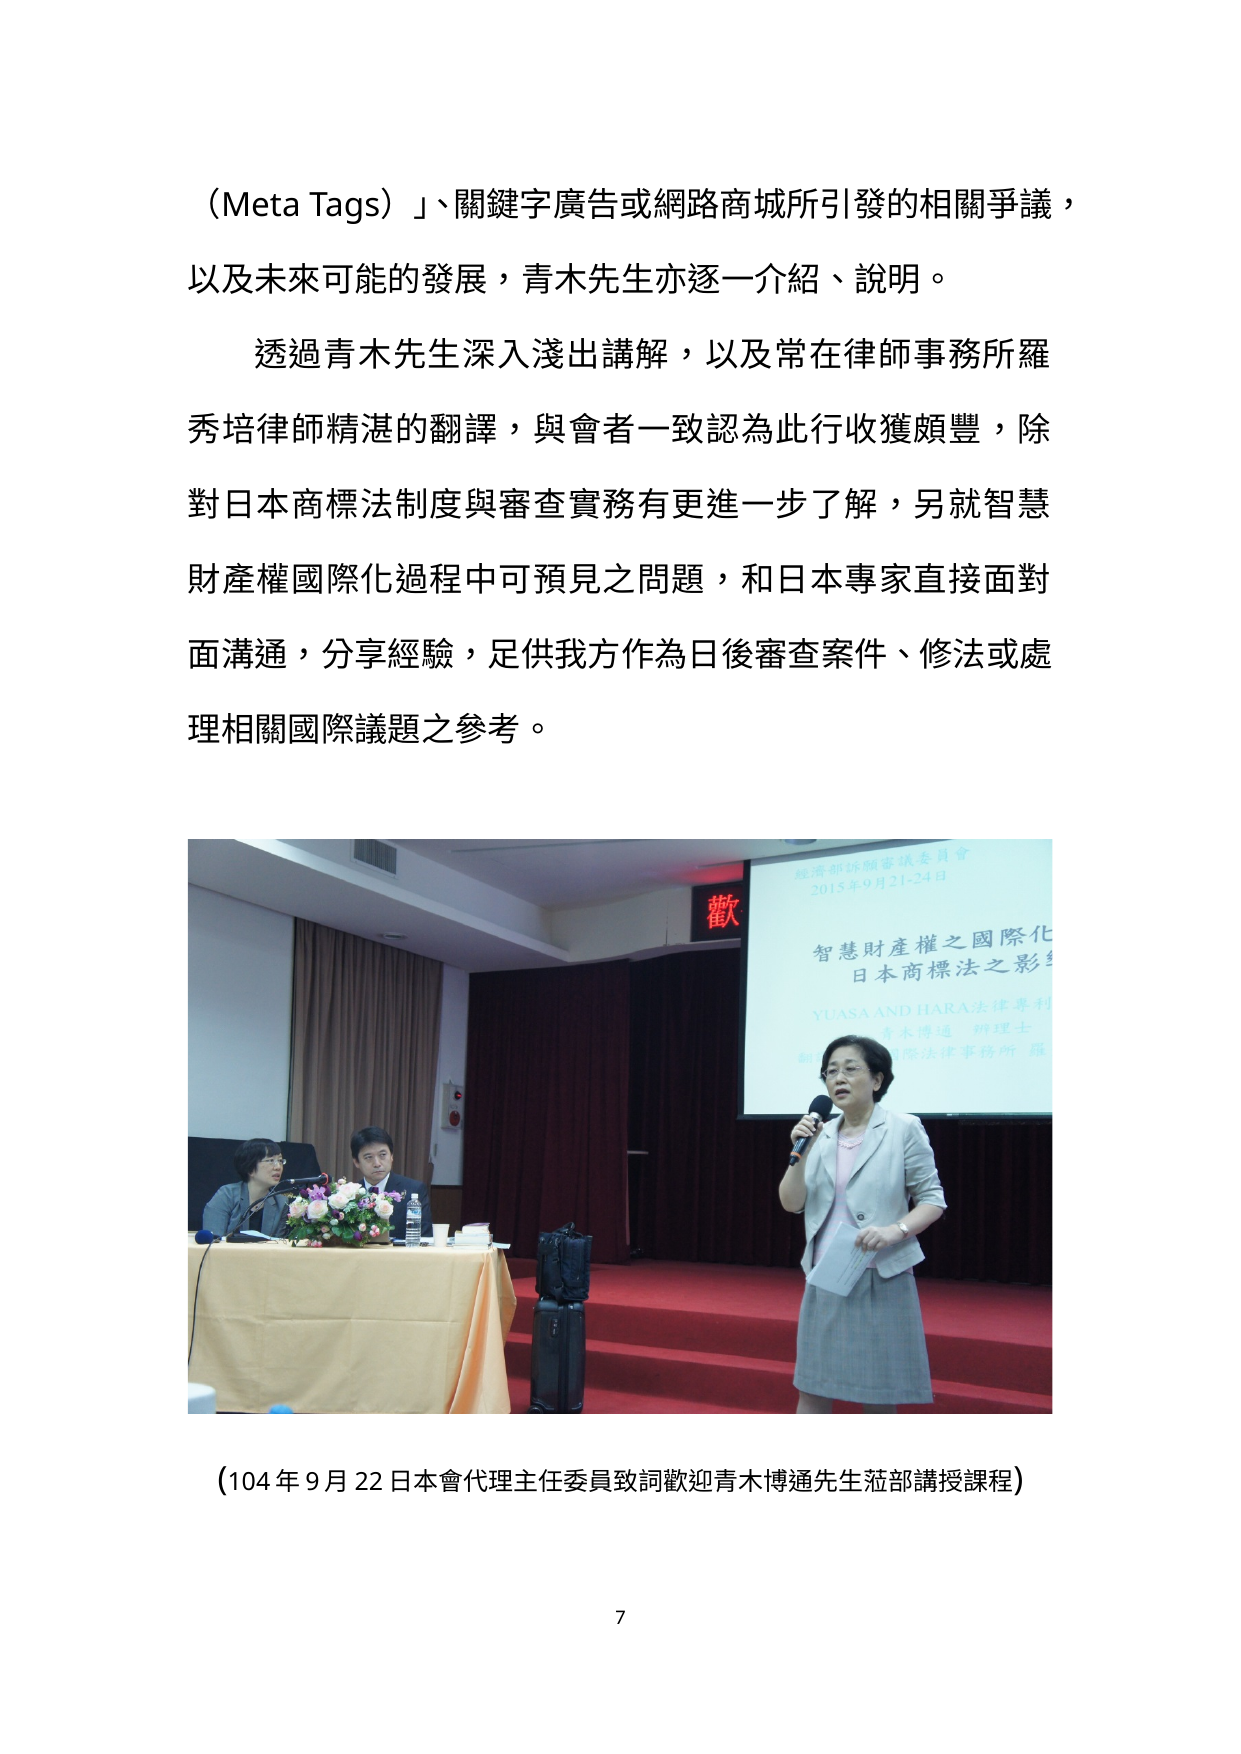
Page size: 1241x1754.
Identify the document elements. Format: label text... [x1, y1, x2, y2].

text (104年9月22日本會代理主任委員致詞歡迎青木博通先生蒞部講授課程) [187, 1439, 1053, 1514]
picture [187, 839, 1053, 1414]
text 第四部分為日本針對商標權採取屬地主義以及因應國際化所採取之應對措施，青木先生說明本次日本商標法引進新型態商標，即係為配合國際註冊制度「馬德里議定書」。而面對國際化趨勢，日本處理跨越國界之註冊商標的相關問題、各國對於真品平行輸入之態度、網路世界中「元標籤」（Meta Tags）」、關鍵字廣告或網路商城所引發的相關爭議，以及未來可能的發展，青木先生亦逐一介紹、說明。 [187, 164, 1053, 314]
text 透過青木先生深入淺出講解，以及常在律師事務所羅秀培律師精湛的翻譯，與會者一致認為此行收獲頗豐，除對日本商標法制度與審查實務有更進一步了解，另就智慧財產權國際化過程中可預見之問題，和日本專家直接面對面溝通，分享經驗，足供我方作為日後審查案件、修法或處理相關國際議題之參考。 [187, 314, 1053, 764]
